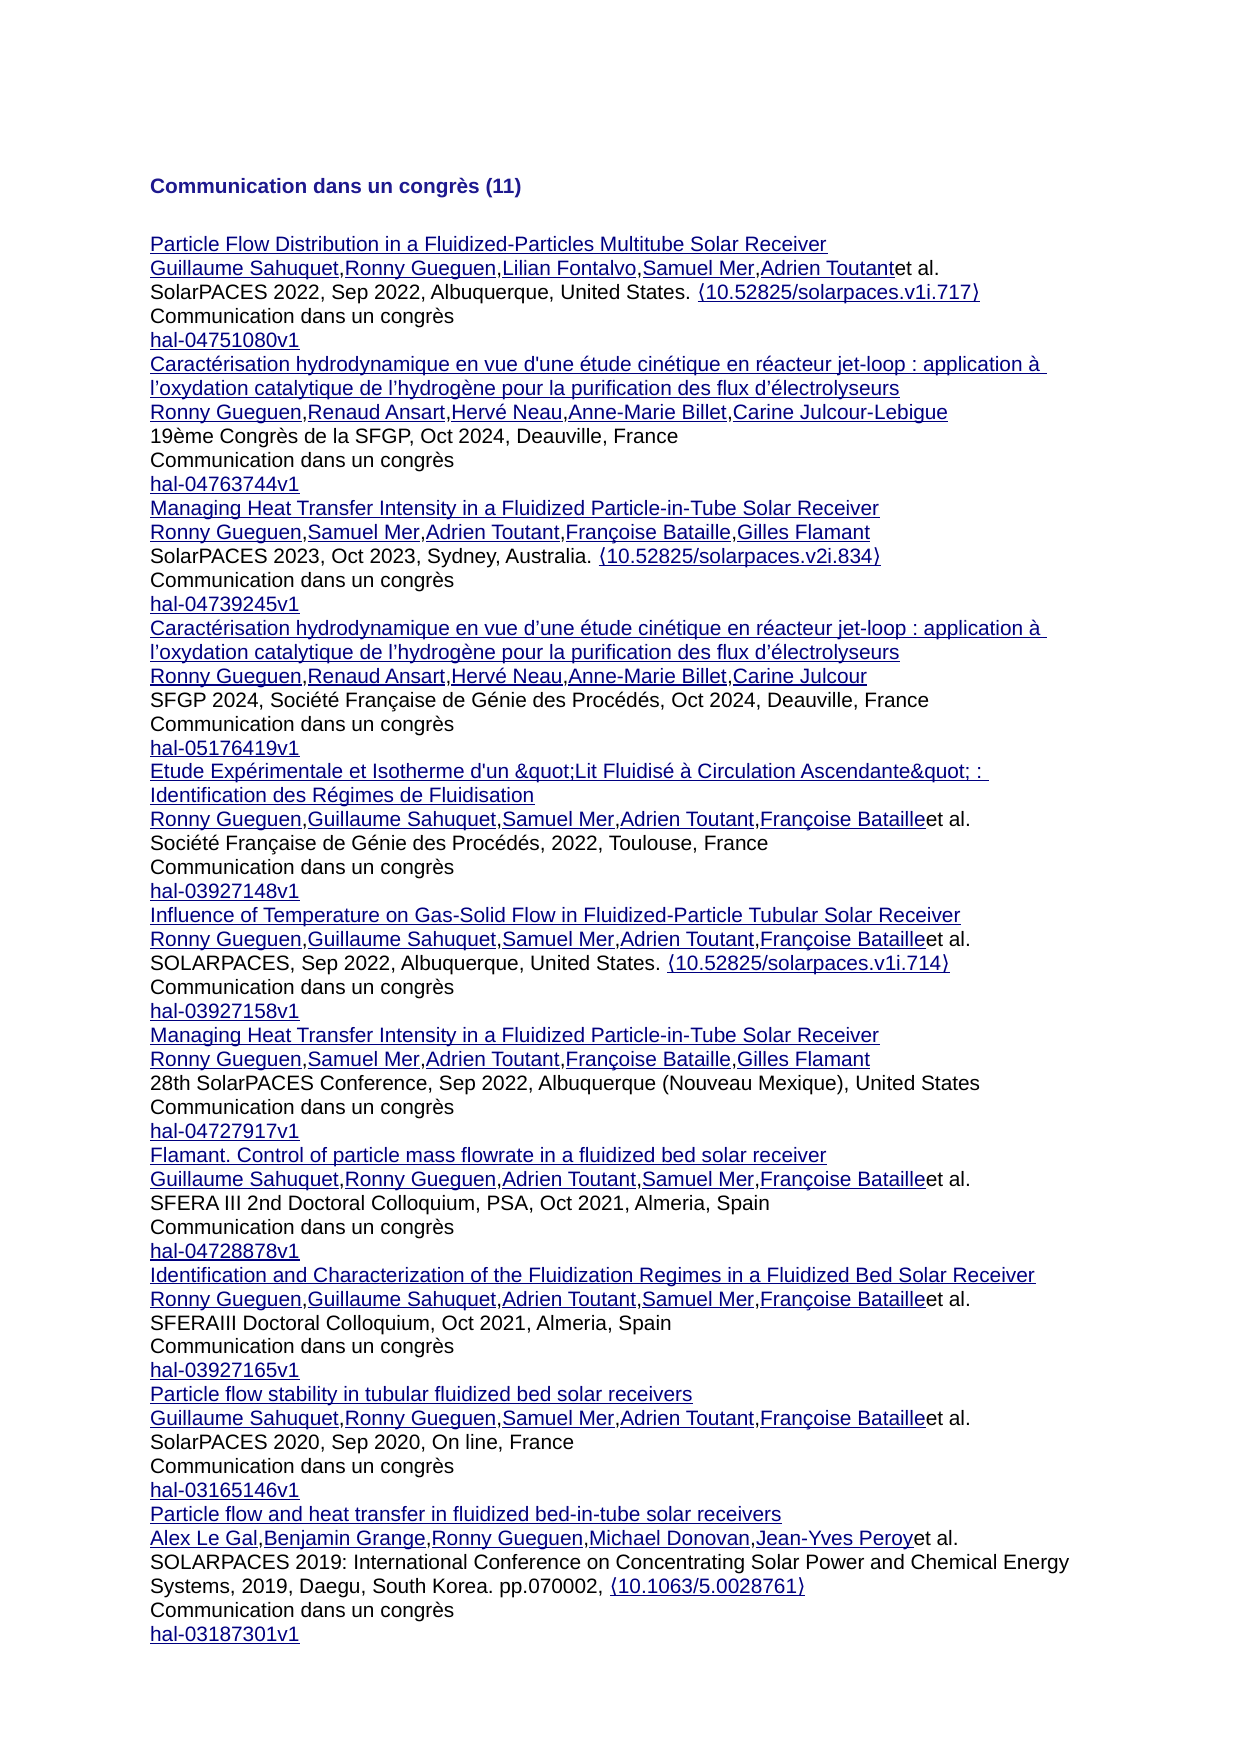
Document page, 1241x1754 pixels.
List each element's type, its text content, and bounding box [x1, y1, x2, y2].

table_cell Managing Heat Transfer Intensity in a Fluidized Particle-in-Tube Solar Receiver Ronny Gueguen,Samuel Mer,Adrien Toutant,Françoise Bataille,Gilles Flamant SolarPACES 2023, Oct 2023, Sydney, Australia. ⟨10.52825/solarpaces.v2i.834⟩ Communication dans un congrès hal-04739245v1 [150, 496, 1090, 616]
table_cell Particle flow stability in tubular fluidized bed solar receivers Guillaume Sahuquet,Ronny Gueguen,Samuel Mer,Adrien Toutant,Françoise Batailleet al. SolarPACES 2020, Sep 2020, On line, France Communication dans un congrès hal-03165146v1 [150, 1382, 1090, 1502]
table_cell Influence of Temperature on Gas-Solid Flow in Fluidized-Particle Tubular Solar Receiver Ronny Gueguen,Guillaume Sahuquet,Samuel Mer,Adrien Toutant,Françoise Batailleet al. SOLARPACES, Sep 2022, Albuquerque, United States. ⟨10.52825/solarpaces.v1i.714⟩ Communication dans un congrès hal-03927158v1 [150, 903, 1090, 1023]
table_cell Caractérisation hydrodynamique en vue d’une étude cinétique en réacteur jet-loop : application à l’oxydation catalytique de l’hydrogène pour la purification des flux d’électrolyseurs Ronny Gueguen,Renaud Ansart,Hervé Neau,Anne-Marie Billet,Carine Julcour SFGP 2024, Société Française de Génie des Procédés, Oct 2024, Deauville, France Communication dans un congrès hal-05176419v1 [150, 616, 1090, 759]
table_cell Particle flow and heat transfer in fluidized bed-in-tube solar receivers Alex Le Gal,Benjamin Grange,Ronny Gueguen,Michael Donovan,Jean-Yves Peroyet al. SOLARPACES 2019: International Conference on Concentrating Solar Power and Chemical Energy Systems, 2019, Daegu, South Korea. pp.070002, ⟨10.1063/5.0028761⟩ Communication dans un congrès hal-03187301v1 [150, 1502, 1090, 1646]
subtitle Communication dans un congrès (11) [150, 174, 1090, 198]
table_cell Caractérisation hydrodynamique en vue d'une étude cinétique en réacteur jet-loop : application à l’oxydation catalytique de l’hydrogène pour la purification des flux d’électrolyseurs Ronny Gueguen,Renaud Ansart,Hervé Neau,Anne-Marie Billet,Carine Julcour-Lebigue 19ème Congrès de la SFGP, Oct 2024, Deauville, France Communication dans un congrès hal-04763744v1 [150, 352, 1090, 496]
table_cell Flamant. Control of particle mass flowrate in a fluidized bed solar receiver Guillaume Sahuquet,Ronny Gueguen,Adrien Toutant,Samuel Mer,Françoise Batailleet al. SFERA III 2nd Doctoral Colloquium, PSA, Oct 2021, Almeria, Spain Communication dans un congrès hal-04728878v1 [150, 1143, 1090, 1262]
table_cell Etude Expérimentale et Isotherme d'un &quot;Lit Fluidisé à Circulation Ascendante&quot; : Identification des Régimes de Fluidisation Ronny Gueguen,Guillaume Sahuquet,Samuel Mer,Adrien Toutant,Françoise Batailleet al. Société Française de Génie des Procédés, 2022, Toulouse, France Communication dans un congrès hal-03927148v1 [150, 759, 1090, 903]
table_header Particle Flow Distribution in a Fluidized-Particles Multitube Solar Receiver Guillaume Sahuquet,Ronny Gueguen,Lilian Fontalvo,Samuel Mer,Adrien Toutantet al. SolarPACES 2022, Sep 2022, Albuquerque, United States. ⟨10.52825/solarpaces.v1i.717⟩ Communication dans un congrès hal-04751080v1 [150, 232, 1090, 352]
table_cell Managing Heat Transfer Intensity in a Fluidized Particle-in-Tube Solar Receiver Ronny Gueguen,Samuel Mer,Adrien Toutant,Françoise Bataille,Gilles Flamant 28th SolarPACES Conference, Sep 2022, Albuquerque (Nouveau Mexique), United States Communication dans un congrès hal-04727917v1 [150, 1023, 1090, 1143]
table_cell Identification and Characterization of the Fluidization Regimes in a Fluidized Bed Solar Receiver Ronny Gueguen,Guillaume Sahuquet,Adrien Toutant,Samuel Mer,Françoise Batailleet al. SFERAIII Doctoral Colloquium, Oct 2021, Almeria, Spain Communication dans un congrès hal-03927165v1 [150, 1263, 1090, 1382]
